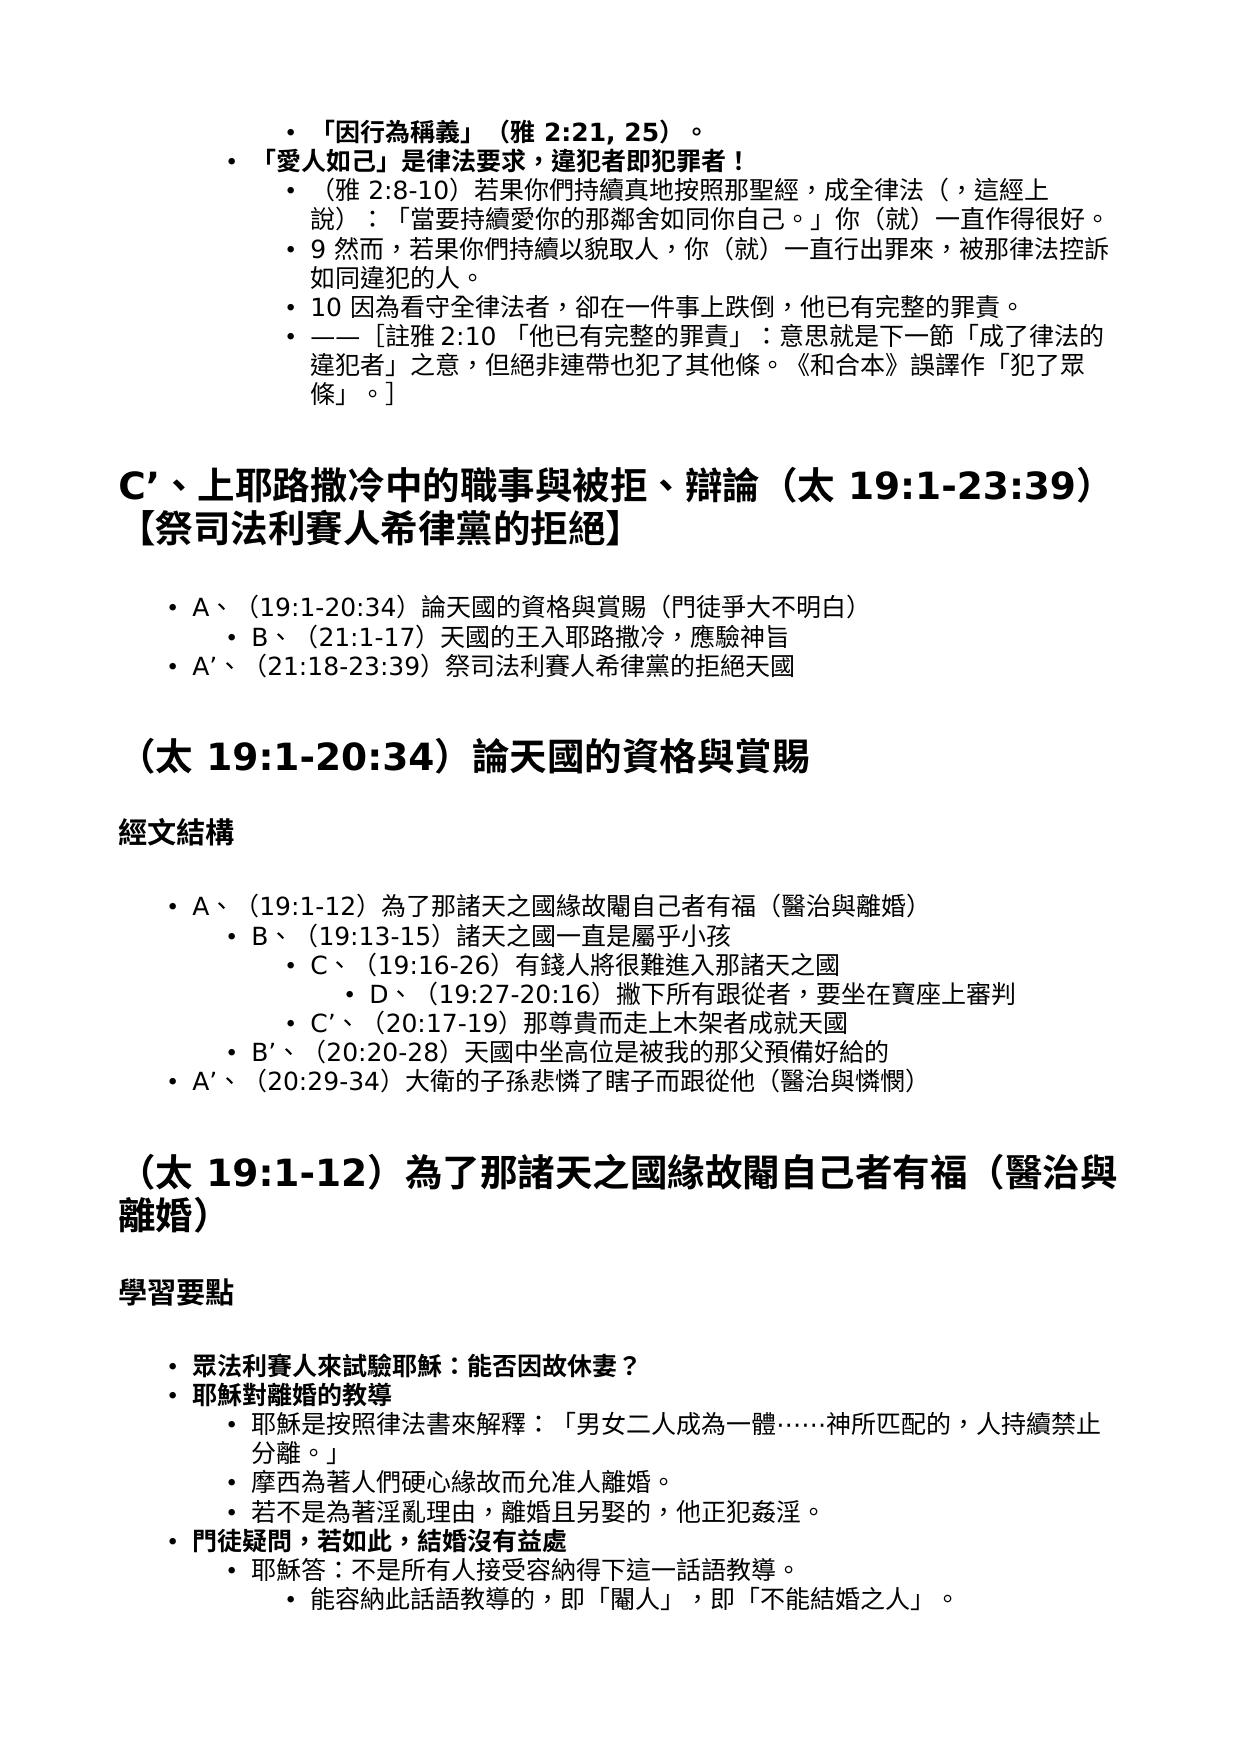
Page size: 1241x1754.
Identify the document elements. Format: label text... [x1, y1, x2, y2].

list 眾法利賽人來試驗耶穌：能否因故休妻？ [177, 1352, 1122, 1381]
list ——［註雅2:10 「他已有完整的罪責」：意思就是下一節「成了律法的違犯者」之意，但絕非連帶也犯了其他條。《和合本》誤譯作「犯了眾條」。］ [295, 322, 1122, 410]
list B’、（20:20-28）天國中坐高位是被我的那父預備好給的 [236, 1038, 1122, 1068]
list A、（19:1-20:34）論天國的資格與賞賜（門徒爭大不明白） [177, 593, 1122, 623]
list 9 然而，若果你們持續以貌取人，你（就）一直行出罪來，被那律法控訴如同違犯的人。 [295, 235, 1122, 293]
list 耶穌是按照律法書來解釋：「男女二人成為一體⋯⋯神所匹配的，人持續禁止分離。」 [236, 1410, 1122, 1469]
subtitle （太 19:1-20:34）論天國的資格與賞賜 [118, 736, 1122, 779]
list A’、（21:18-23:39）祭司法利賽人希律黨的拒絕天國 [177, 652, 1122, 681]
list 若不是為著淫亂理由，離婚且另娶的，他正犯姦淫。 [236, 1498, 1122, 1527]
list 摩西為著人們硬心緣故而允准人離婚。 [236, 1469, 1122, 1498]
list 耶穌對離婚的教導 [177, 1381, 1122, 1410]
list （雅 2:8-10）若果你們持續真地按照那聖經，成全律法（，這經上說）：「當要持續愛你的那鄰舍如同你自己。」你（就）一直作得很好。 [295, 176, 1122, 235]
list 耶穌答：不是所有人接受容納得下這一話語教導。 [236, 1556, 1122, 1585]
list B、（21:1-17）天國的王入耶路撒冷，應驗神旨 [236, 623, 1122, 652]
list A’、（20:29-34）大衛的子孫悲憐了瞎子而跟從他（醫治與憐憫） [177, 1068, 1122, 1097]
list 「因行為稱義」（雅 2:21, 25）。 [295, 118, 1122, 147]
list C’、（20:17-19）那尊貴而走上木架者成就天國 [295, 1009, 1122, 1038]
subtitle （太 19:1-12）為了那諸天之國緣故閹自己者有福（醫治與離婚） [118, 1151, 1122, 1238]
subtitle C’、上耶路撒冷中的職事與被拒、辯論（太 19:1-23:39）【祭司法利賽人希律黨的拒絕】 [118, 464, 1122, 552]
list 10 因為看守全律法者，卻在一件事上跌倒，他已有完整的罪責。 [295, 293, 1122, 322]
subtitle 經文結構 [118, 817, 1122, 851]
list A、（19:1-12）為了那諸天之國緣故閹自己者有福（醫治與離婚） [177, 893, 1122, 922]
list 「愛人如己」是律法要求，違犯者即犯罪者！ [236, 147, 1122, 176]
list C、（19:16-26）有錢人將很難進入那諸天之國 [295, 951, 1122, 980]
list B、（19:13-15）諸天之國一直是屬乎小孩 [236, 922, 1122, 951]
list 門徒疑問，若如此，結婚沒有益處 [177, 1527, 1122, 1556]
list D、（19:27-20:16）撇下所有跟從者，要坐在寶座上審判 [354, 980, 1122, 1009]
subtitle 學習要點 [118, 1276, 1122, 1310]
list 能容納此話語教導的，即「閹人」，即「不能結婚之人」。 [295, 1585, 1122, 1614]
